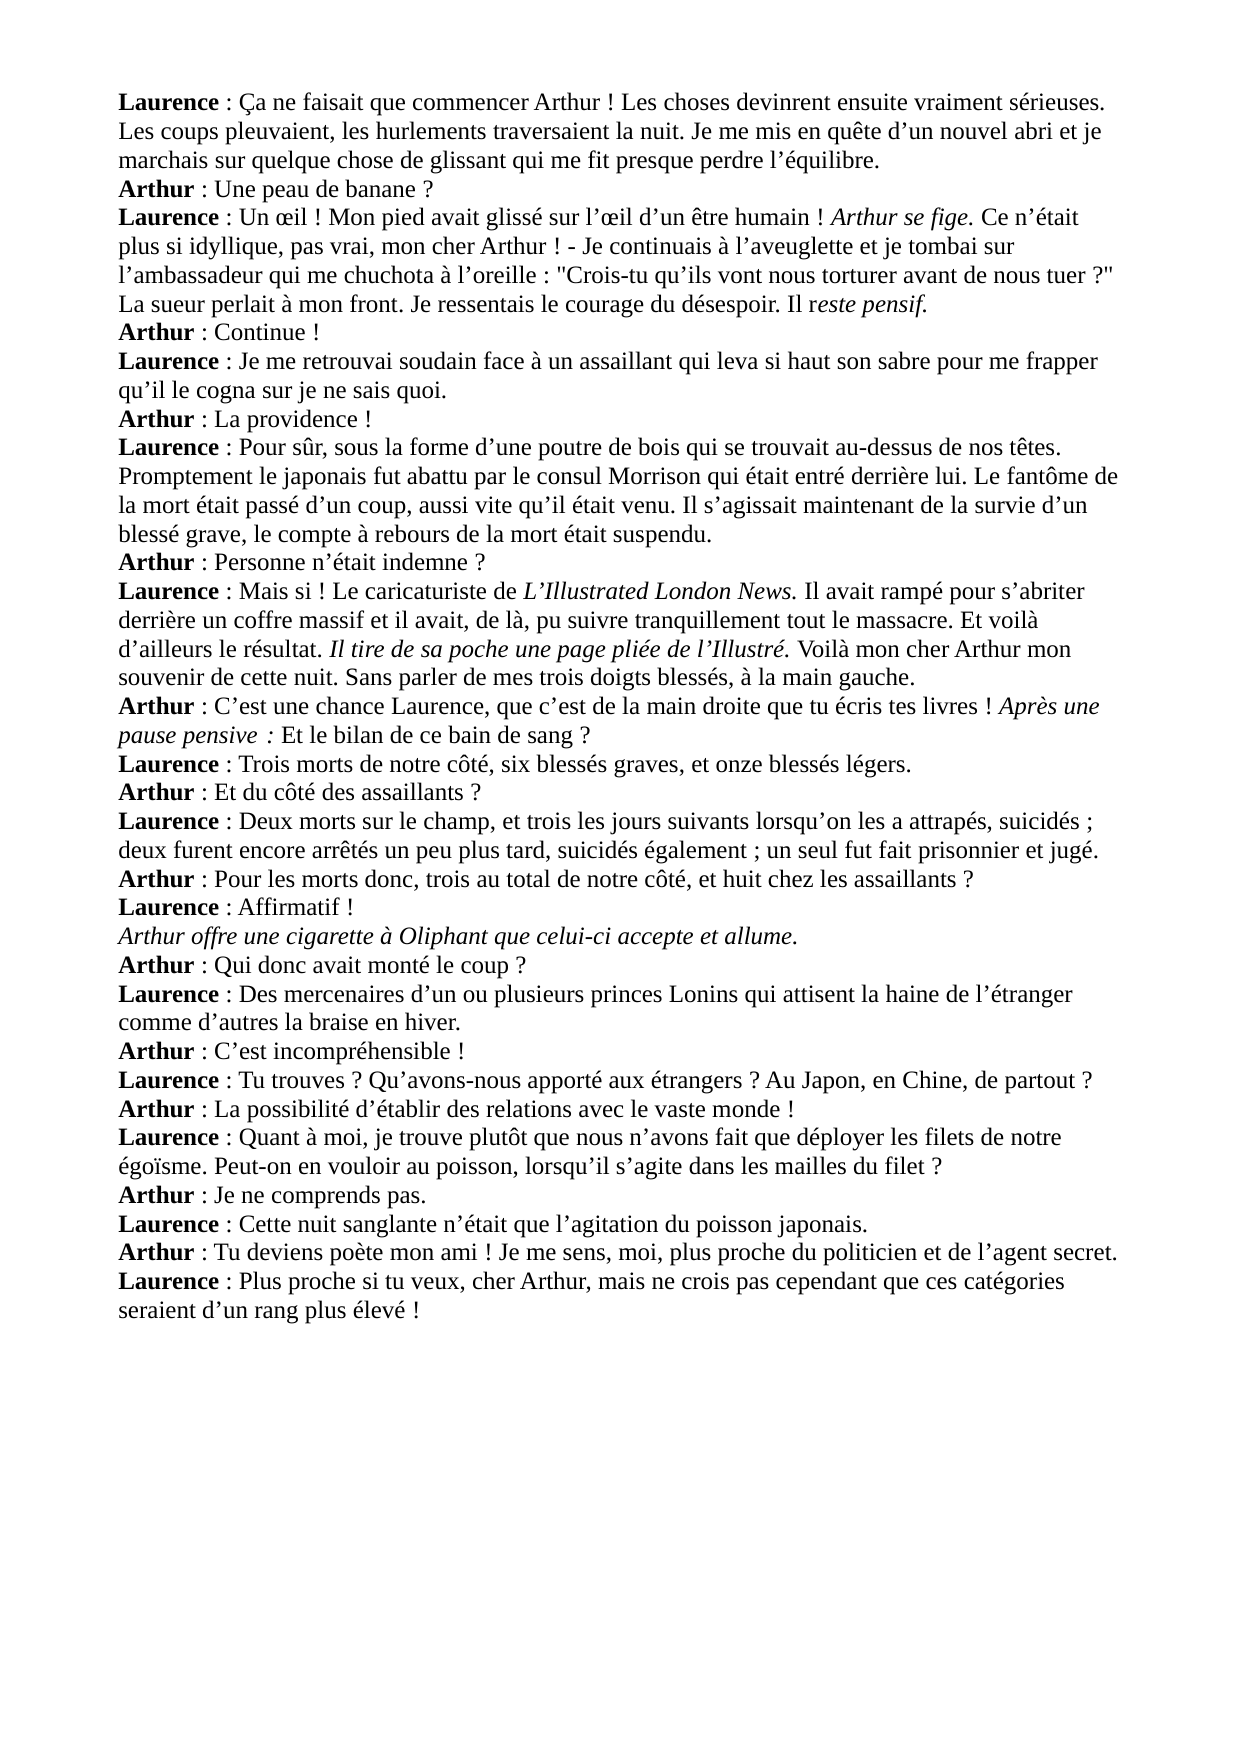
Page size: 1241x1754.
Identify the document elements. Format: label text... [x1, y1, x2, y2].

text Laurence : Deux morts sur le champ, et trois les jours suivants lorsqu’on les a attrapés, suicidés ; deux furent encore arrêtés un peu plus tard, suicidés également ; un seul fut fait prisonnier et jugé. [118, 806, 1122, 864]
text Laurence : Un œil ! Mon pied avait glissé sur l’œil d’un être humain ! Arthur se fige. Ce n’était plus si idyllique, pas vrai, mon cher Arthur ! - Je continuais à l’aveuglette et je tombai sur l’ambassadeur qui me chuchota à l’oreille : "Crois-tu qu’ils vont nous torturer avant de nous tuer ?" La sueur perlait à mon front. Je ressentais le courage du désespoir. Il reste pensif. [118, 202, 1122, 317]
text Arthur : La possibilité d’établir des relations avec le vaste monde ! [118, 1094, 1122, 1122]
text Arthur : C’est une chance Laurence, que c’est de la main droite que tu écris tes livres ! Après une pause pensive : Et le bilan de ce bain de sang ? [118, 691, 1122, 749]
text Laurence : Des mercenaires d’un ou plusieurs princes Lonins qui attisent la haine de l’étranger comme d’autres la braise en hiver. [118, 979, 1122, 1036]
text Arthur : Je ne comprends pas. [118, 1180, 1122, 1209]
text Laurence : Mais si ! Le caricaturiste de L’Illustrated London News. Il avait rampé pour s’abriter derrière un coffre massif et il avait, de là, pu suivre tranquillement tout le massacre. Et voilà d’ailleurs le résultat. Il tire de sa poche une page pliée de l’Illustré. Voilà mon cher Arthur mon souvenir de cette nuit. Sans parler de mes trois doigts blessés, à la main gauche. [118, 576, 1122, 691]
text Arthur : Une peau de banane ? [118, 174, 1122, 202]
text Arthur : Personne n’était indemne ? [118, 547, 1122, 576]
text Laurence : Pour sûr, sous la forme d’une poutre de bois qui se trouvait au-dessus de nos têtes. Promptement le japonais fut abattu par le consul Morrison qui était entré derrière lui. Le fantôme de la mort était passé d’un coup, aussi vite qu’il était venu. Il s’agissait maintenant de la survie d’un blessé grave, le compte à rebours de la mort était suspendu. [118, 432, 1122, 547]
text Arthur : C’est incompréhensible ! [118, 1036, 1122, 1065]
text Arthur : Et du côté des assaillants ? [118, 777, 1122, 806]
text Laurence : Plus proche si tu veux, cher Arthur, mais ne crois pas cependant que ces catégories seraient d’un rang plus élevé ! [118, 1266, 1122, 1324]
text Arthur : Tu deviens poète mon ami ! Je me sens, moi, plus proche du politicien et de l’agent secret. [118, 1237, 1122, 1266]
text Laurence : Cette nuit sanglante n’était que l’agitation du poisson japonais. [118, 1209, 1122, 1237]
text Arthur : Pour les morts donc, trois au total de notre côté, et huit chez les assaillants ? [118, 864, 1122, 892]
text Laurence : Je me retrouvai soudain face à un assaillant qui leva si haut son sabre pour me frapper qu’il le cogna sur je ne sais quoi. [118, 346, 1122, 404]
text Laurence : Tu trouves ? Qu’avons-nous apporté aux étrangers ? Au Japon, en Chine, de partout ? [118, 1065, 1122, 1094]
text Arthur offre une cigarette à Oliphant que celui-ci accepte et allume. [118, 921, 1122, 950]
text Laurence : Quant à moi, je trouve plutôt que nous n’avons fait que déployer les filets de notre égoïsme. Peut-on en vouloir au poisson, lorsqu’il s’agite dans les mailles du filet ? [118, 1122, 1122, 1180]
text Arthur : Continue ! [118, 317, 1122, 346]
text Laurence : Affirmatif ! [118, 892, 1122, 921]
text Laurence : Trois morts de notre côté, six blessés graves, et onze blessés légers. [118, 749, 1122, 777]
text Laurence : Ça ne faisait que commencer Arthur ! Les choses devinrent ensuite vraiment sérieuses. Les coups pleuvaient, les hurlements traversaient la nuit. Je me mis en quête d’un nouvel abri et je marchais sur quelque chose de glissant qui me fit presque perdre l’équilibre. [118, 87, 1122, 174]
text Arthur : La providence ! [118, 404, 1122, 432]
text Arthur : Qui donc avait monté le coup ? [118, 950, 1122, 979]
